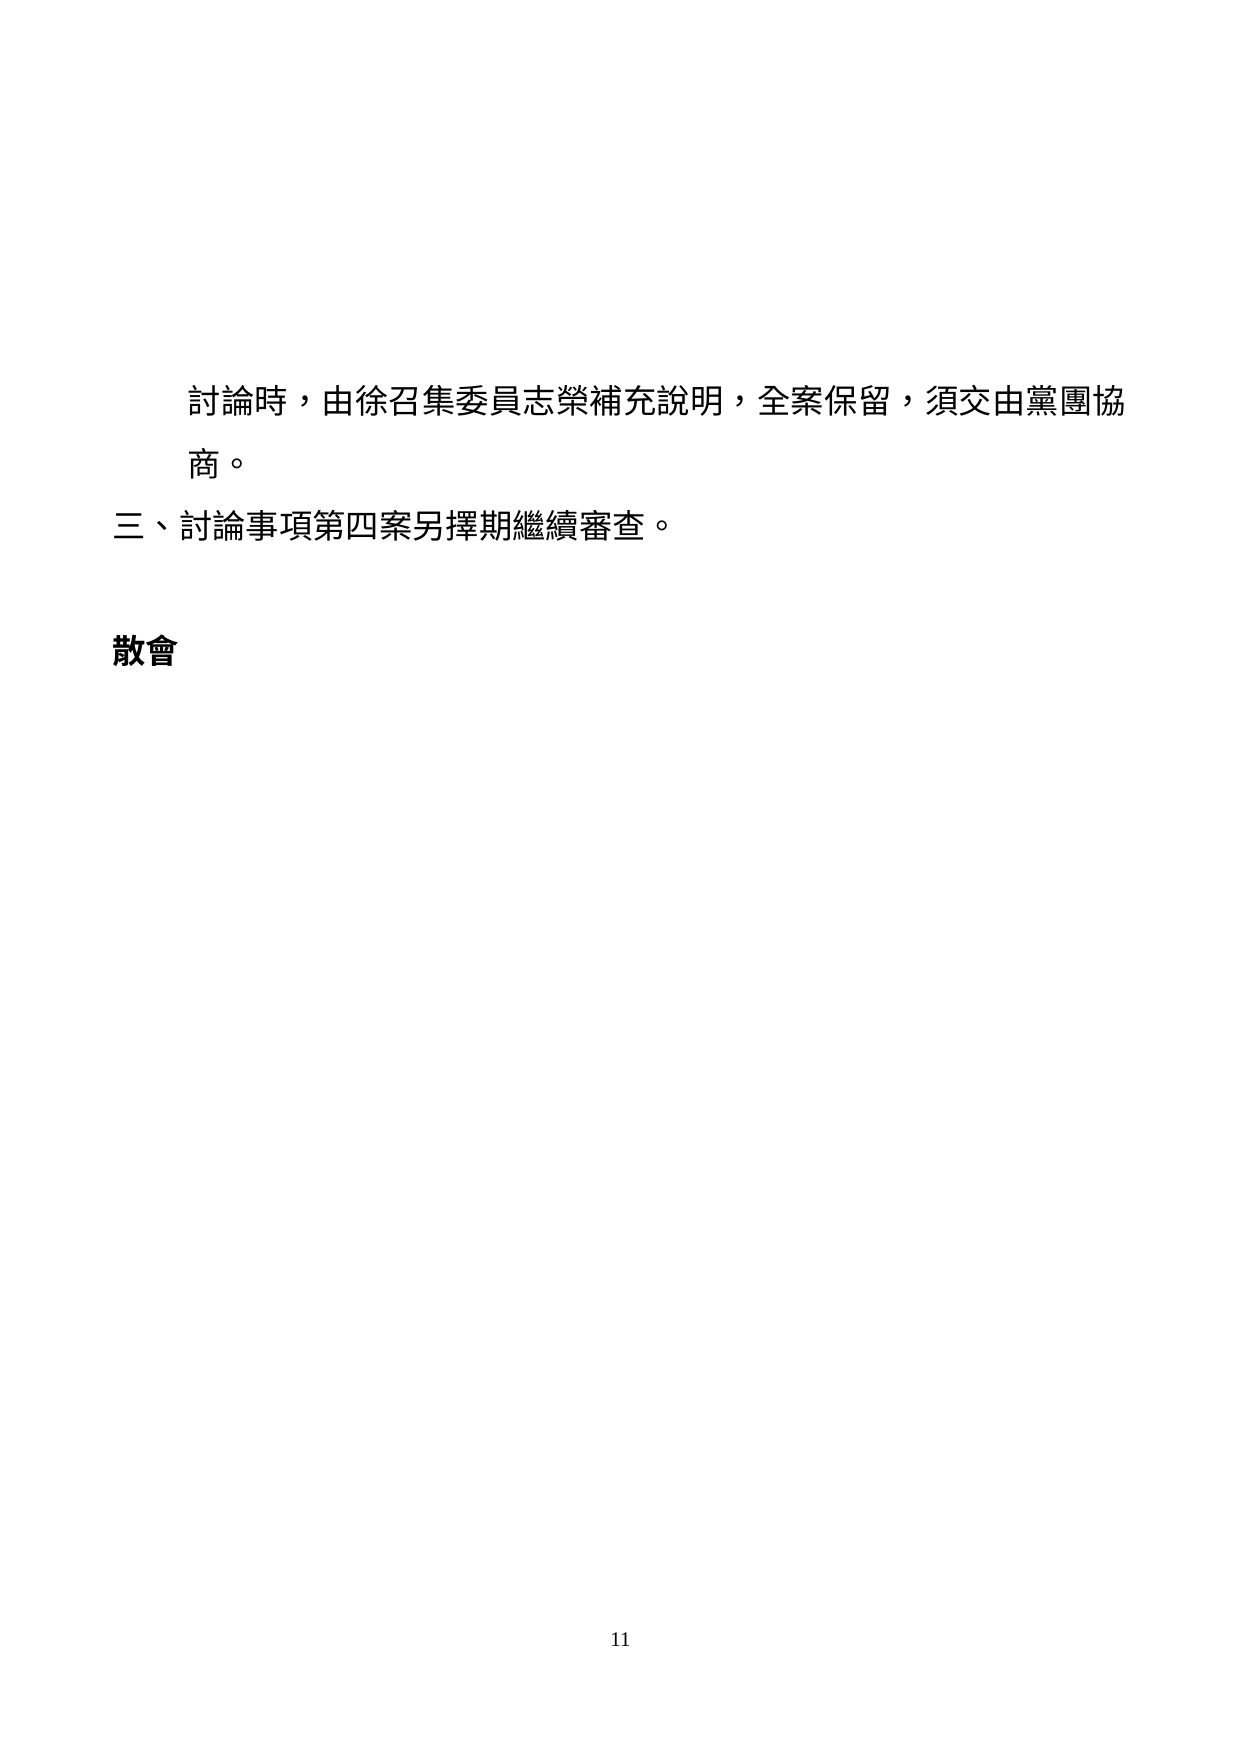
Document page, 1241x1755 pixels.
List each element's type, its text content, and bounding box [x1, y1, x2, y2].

text 三、討論事項第四案另擇期繼續審查。 [112, 483, 1128, 545]
list 討論時，由徐召集委員志榮補充說明，全案保留，須交由黨團協商。 [112, 358, 1128, 483]
text 散會 [112, 608, 1128, 670]
